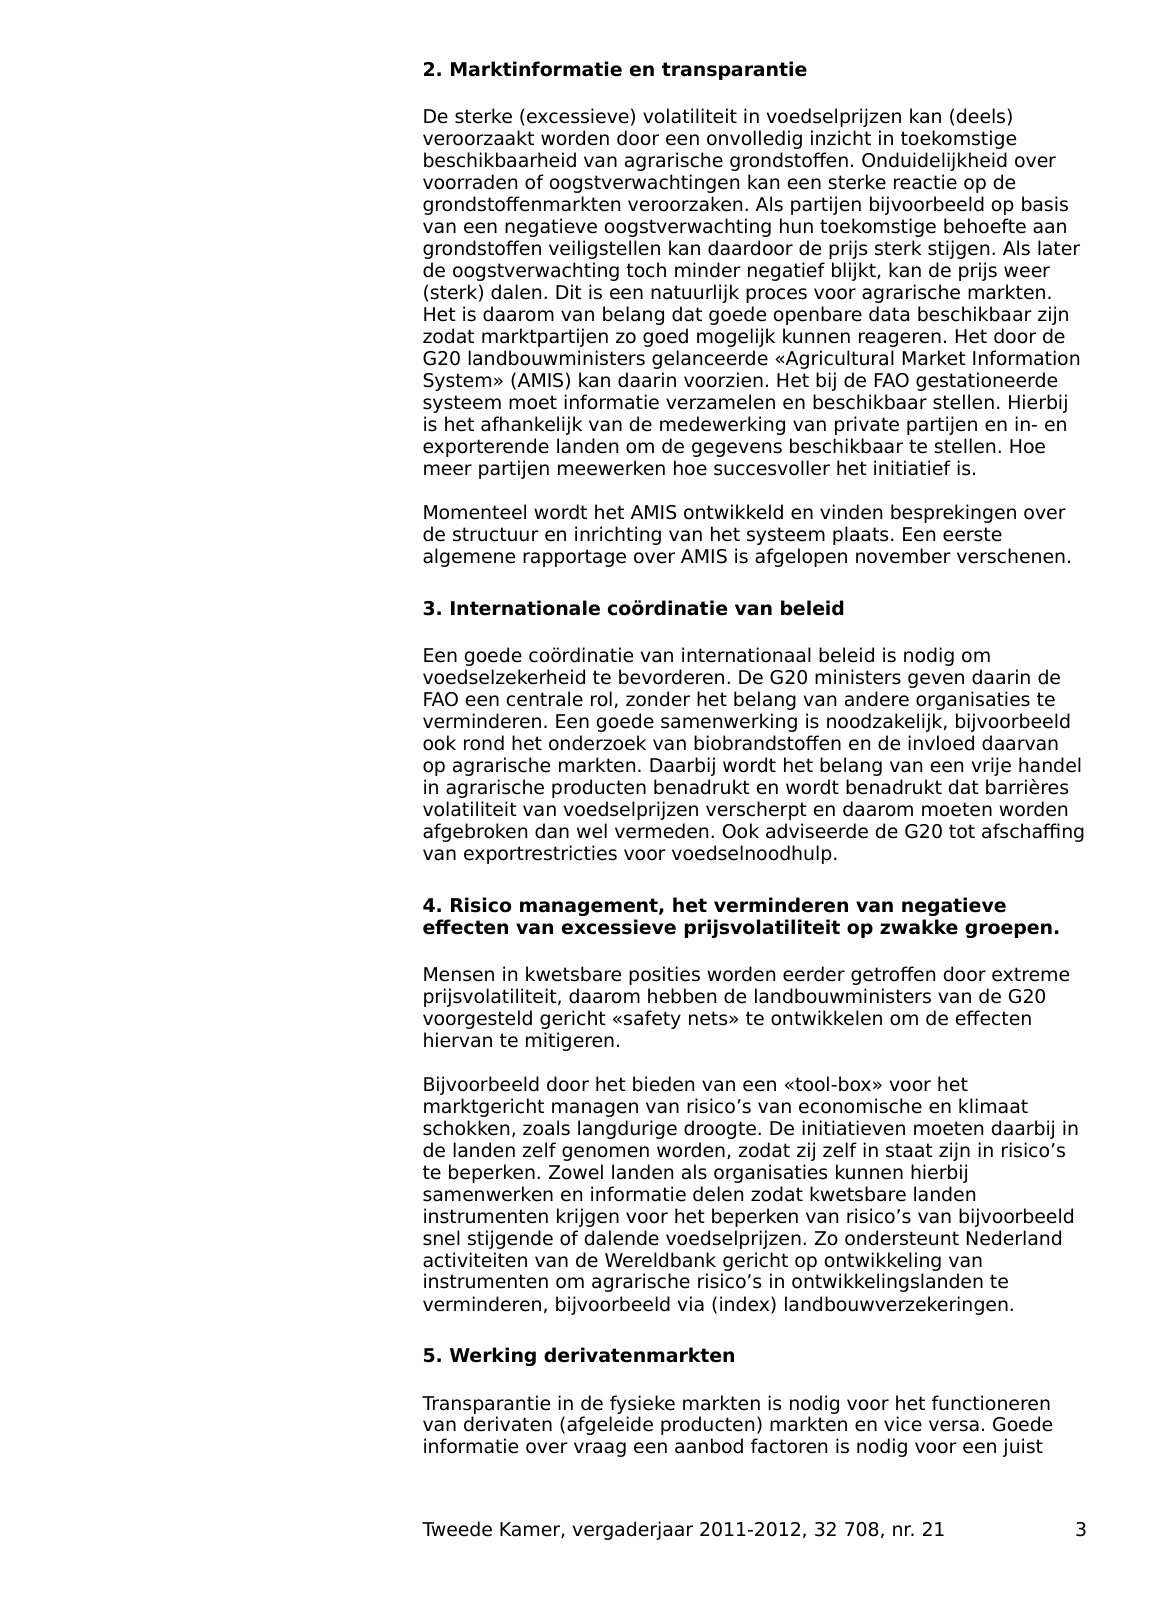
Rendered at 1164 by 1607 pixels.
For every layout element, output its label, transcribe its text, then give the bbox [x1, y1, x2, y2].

subtitle 3. Internationale coördinatie van beleid [422, 598, 1087, 620]
text Transparantie in de fysieke markten is nodig voor het functioneren van derivaten (afgeleide producten) markten en vice versa. Goede informatie over vraag een aanbod factoren is nodig voor een juist [422, 1392, 1087, 1458]
text Mensen in kwetsbare posities worden eerder getroffen door extreme prijsvolatiliteit, daarom hebben de landbouwministers van de G20 voorgesteld gericht «safety nets» te ontwikkelen om de effecten hiervan te mitigeren. [422, 963, 1087, 1051]
subtitle 4. Risico management, het verminderen van negatieve effecten van excessieve prijsvolatiliteit op zwakke groepen. [422, 894, 1087, 938]
text Momenteel wordt het AMIS ontwikkeld en vinden besprekingen over de structuur en inrichting van het systeem plaats. Een eerste algemene rapportage over AMIS is afgelopen november verschenen. [422, 502, 1087, 568]
text Een goede coördinatie van internationaal beleid is nodig om voedselzekerheid te bevorderen. De G20 ministers geven daarin de FAO een centrale rol, zonder het belang van andere organisaties te verminderen. Een goede samenwerking is noodzakelijk, bijvoorbeeld ook rond het onderzoek van biobrandstoffen en de invloed daarvan op agrarische markten. Daarbij wordt het belang van een vrije handel in agrarische producten benadrukt en wordt benadrukt dat barrières volatiliteit van voedselprijzen verscherpt en daarom moeten worden afgebroken dan wel vermeden. Ook adviseerde de G20 tot afschaffing van exportrestricties voor voedselnoodhulp. [422, 645, 1087, 864]
subtitle 5. Werking derivatenmarkten [422, 1345, 1087, 1367]
text De sterke (excessieve) volatiliteit in voedselprijzen kan (deels) veroorzaakt worden door een onvolledig inzicht in toekomstige beschikbaarheid van agrarische grondstoffen. Onduidelijkheid over voorraden of oogstverwachtingen kan een sterke reactie op de grondstoffenmarkten veroorzaken. Als partijen bijvoorbeeld op basis van een negatieve oogstverwachting hun toekomstige behoefte aan grondstoffen veiligstellen kan daardoor de prijs sterk stijgen. Als later de oogstverwachting toch minder negatief blijkt, kan de prijs weer (sterk) dalen. Dit is een natuurlijk proces voor agrarische markten. Het is daarom van belang dat goede openbare data beschikbaar zijn zodat marktpartijen zo goed mogelijk kunnen reageren. Het door de G20 landbouwministers gelanceerde «Agricultural Market Information System» (AMIS) kan daarin voorzien. Het bij de FAO gestationeerde systeem moet informatie verzamelen en beschikbaar stellen. Hierbij is het afhankelijk van de medewerking van private partijen en in- en exporterende landen om de gegevens beschikbaar te stellen. Hoe meer partijen meewerken hoe succesvoller het initiatief is. [422, 106, 1087, 480]
subtitle 2. Marktinformatie en transparantie [422, 59, 1087, 81]
text Bijvoorbeeld door het bieden van een «tool-box» voor het marktgericht managen van risico’s van economische en klimaat schokken, zoals langdurige droogte. De initiatieven moeten daarbij in de landen zelf genomen worden, zodat zij zelf in staat zijn in risico’s te beperken. Zowel landen als organisaties kunnen hierbij samenwerken en informatie delen zodat kwetsbare landen instrumenten krijgen voor het beperken van risico’s van bijvoorbeeld snel stijgende of dalende voedselprijzen. Zo ondersteunt Nederland activiteiten van de Wereldbank gericht op ontwikkeling van instrumenten om agrarische risico’s in ontwikkelingslanden te verminderen, bijvoorbeeld via (index) landbouwverzekeringen. [422, 1074, 1087, 1315]
